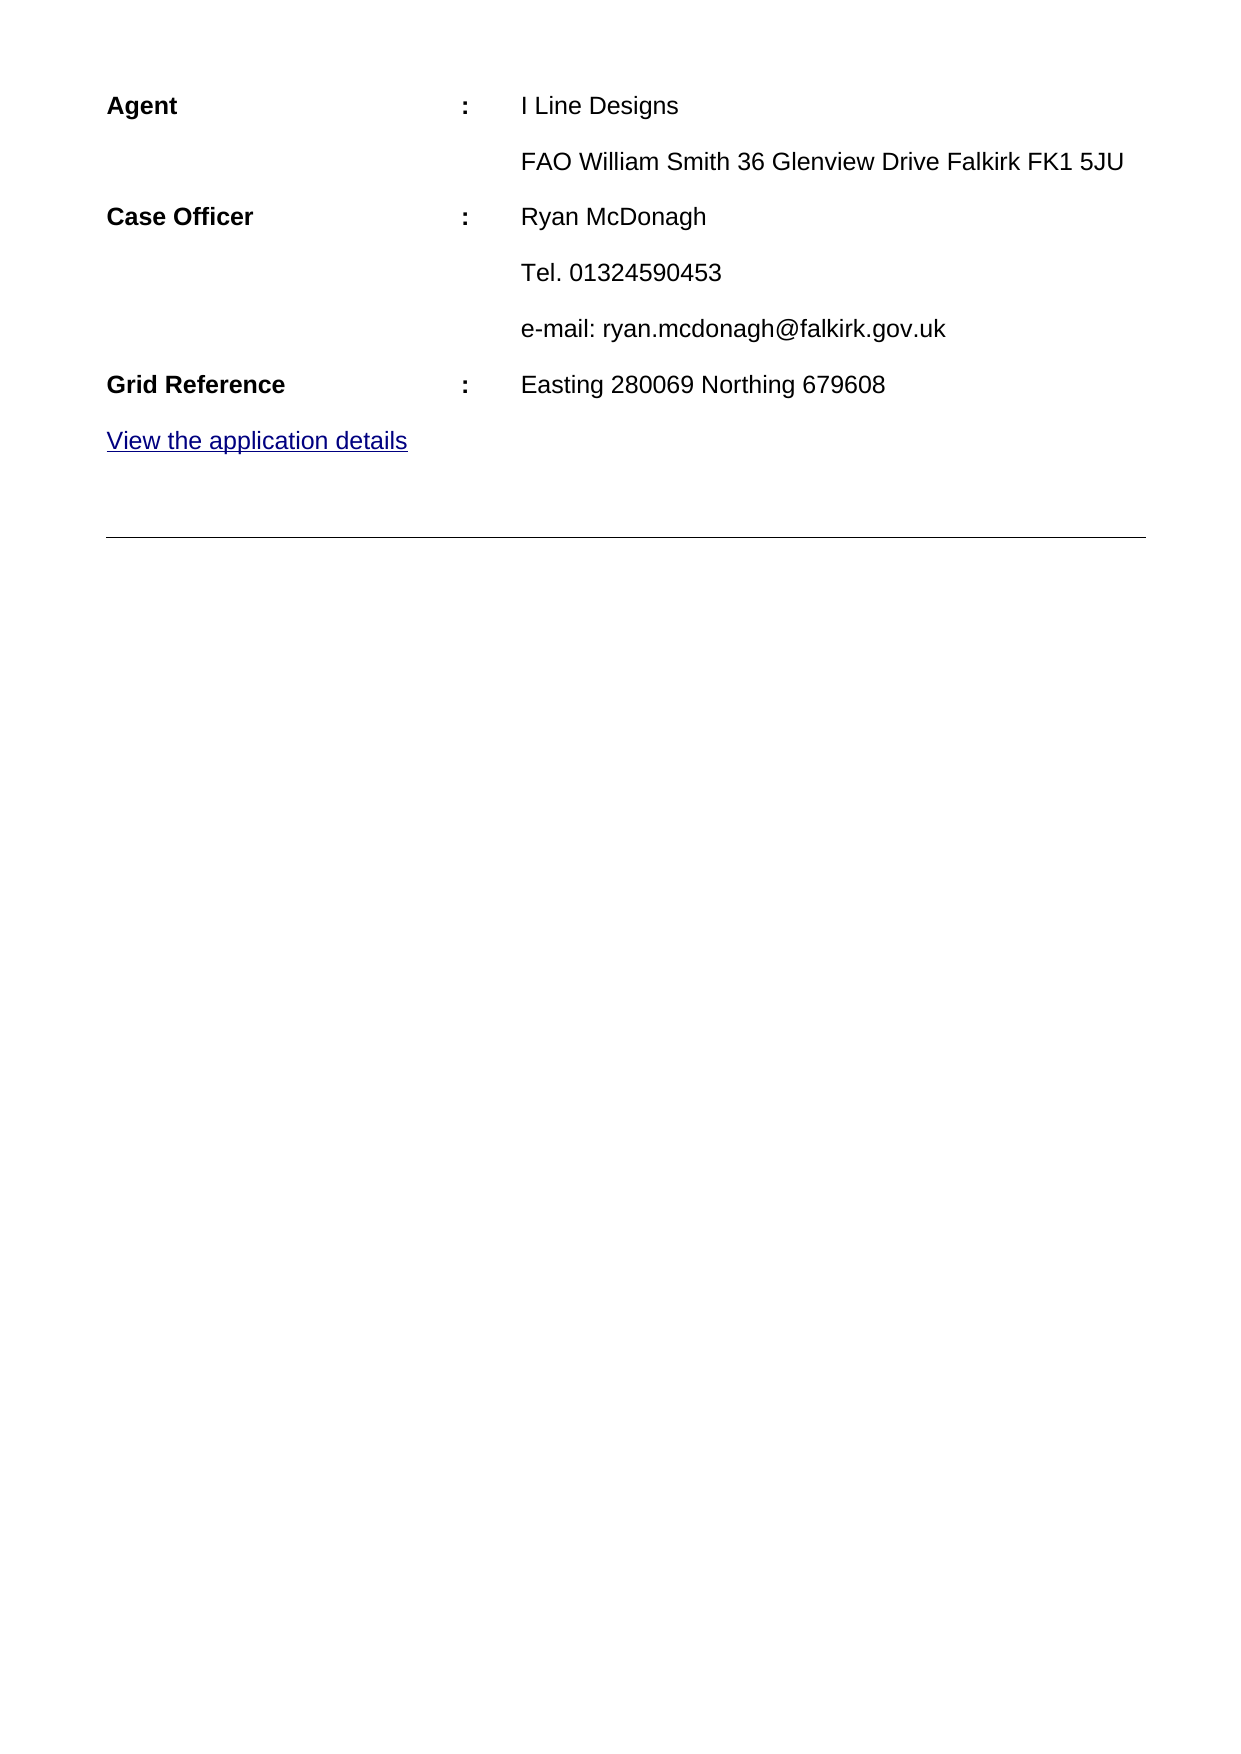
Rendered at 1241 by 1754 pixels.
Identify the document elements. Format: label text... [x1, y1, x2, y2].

text Case Officer : Ryan McDonagh [106, 202, 1146, 231]
text Tel. 01324590453 [106, 258, 1146, 287]
text Agent : I Line Designs [106, 91, 1146, 119]
text Grid Reference : Easting 280069 Northing 679608 [106, 370, 1146, 398]
text e-mail: ryan.mcdonagh@falkirk.gov.uk [106, 314, 1146, 343]
text View the application details [106, 426, 1146, 454]
text FAO William Smith 36 Glenview Drive Falkirk FK1 5JU [106, 146, 1146, 175]
